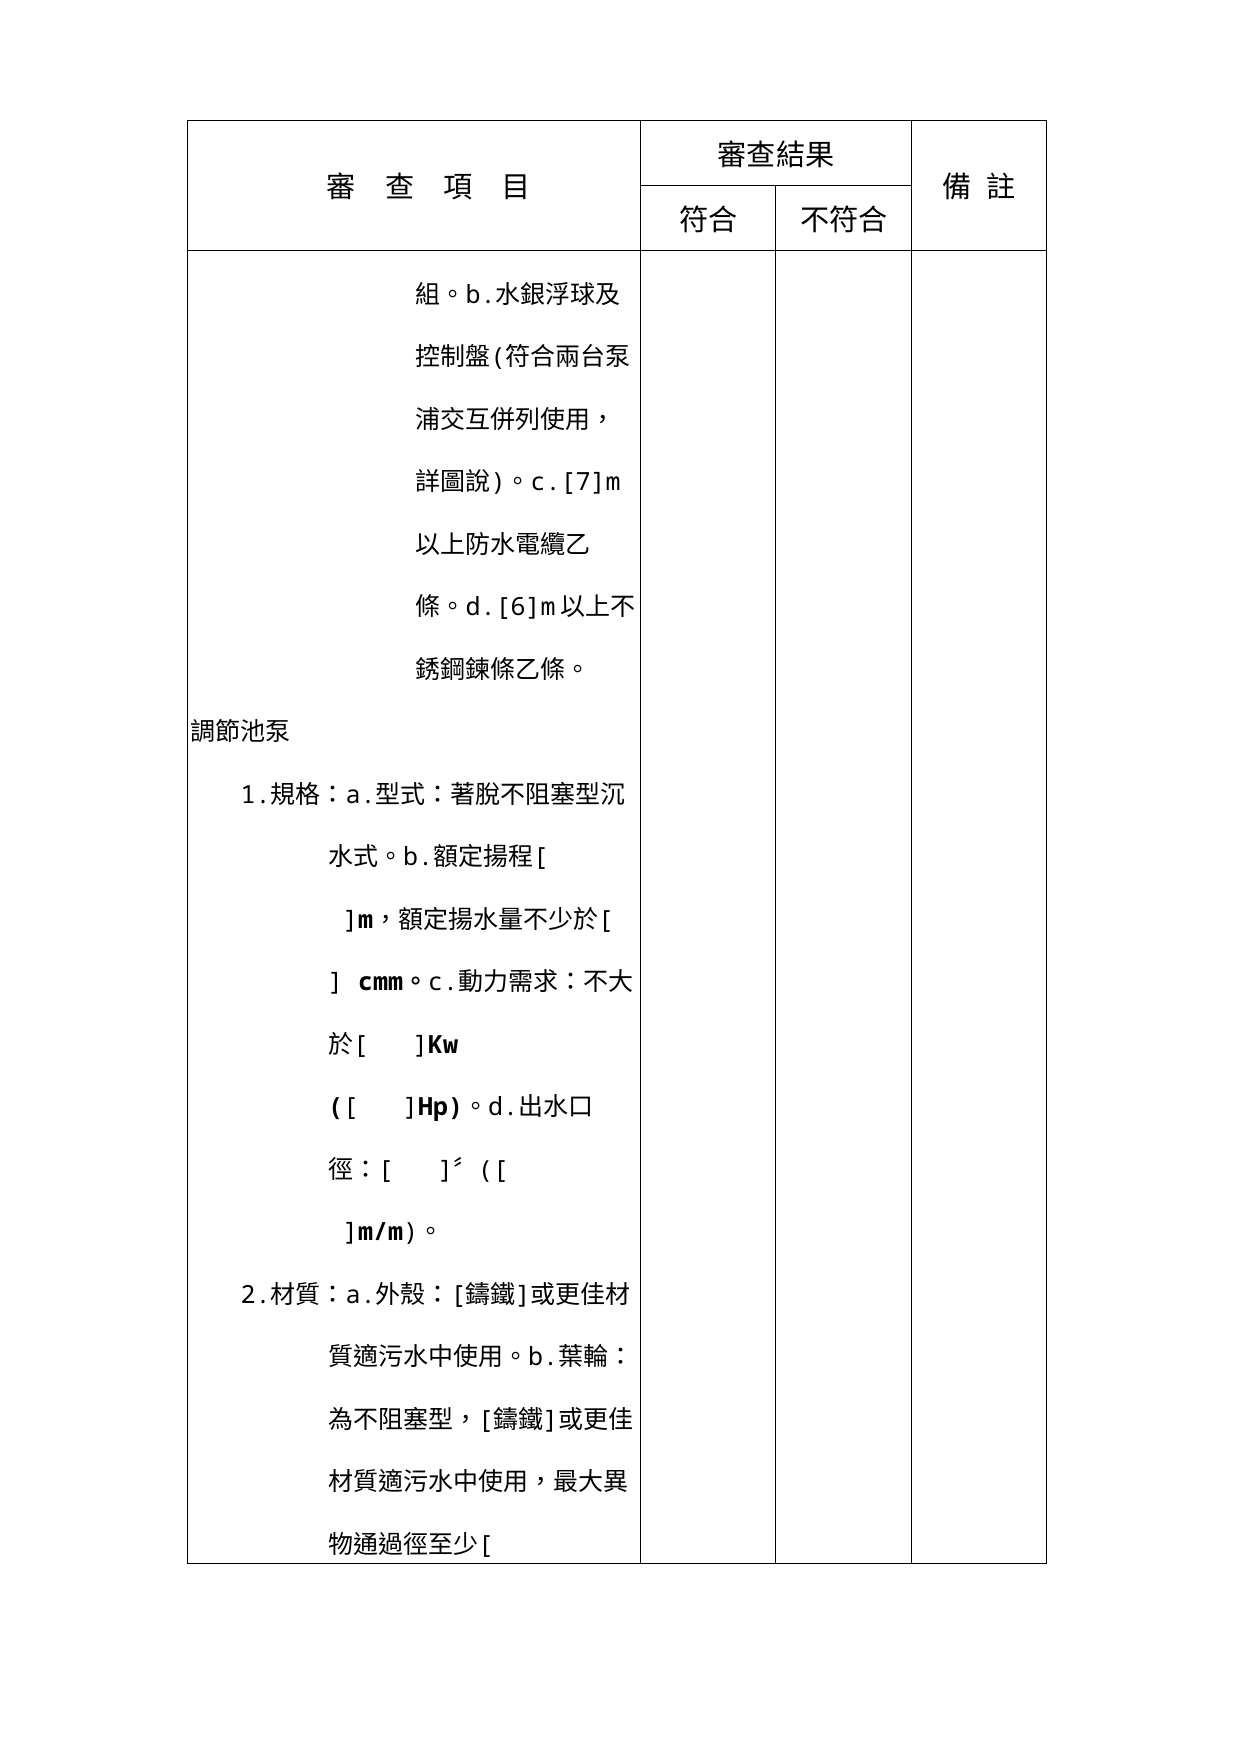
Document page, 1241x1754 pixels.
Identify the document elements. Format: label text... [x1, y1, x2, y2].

table_header 審 查 項 目 [188, 121, 640, 249]
table_cell [912, 251, 1046, 1563]
table_cell 組。b.水銀浮球及控制盤(符合兩台泵浦交互併列使用，詳圖說)。c.[7]m以上防水電纜乙條。d.[6]m以上不銹鋼鍊條乙條。 調節池泵 1.規格：a.型式：著脫不阻塞型沉水式。b.額定揚程[ ]m，額定揚水量不少於[ ] cmm。c.動力需求：不大於[ ]Kw ([ ]Hp)。d.出水口徑：[ ]〞([ ]m/m)。 2.材質：a.外殼：[鑄鐵]或更佳材質適污水中使用。b.葉輪：為不阻塞型，[鑄鐵]或更佳材質適污水中使用，最大異物通過徑至少[ [188, 251, 640, 1563]
table_header 備 註 [912, 121, 1046, 249]
table_cell 符合 [641, 186, 775, 249]
table_header 審查結果 [641, 121, 911, 184]
table_cell 不符合 [776, 186, 911, 249]
table_cell [776, 251, 911, 1563]
table_cell [641, 251, 775, 1563]
